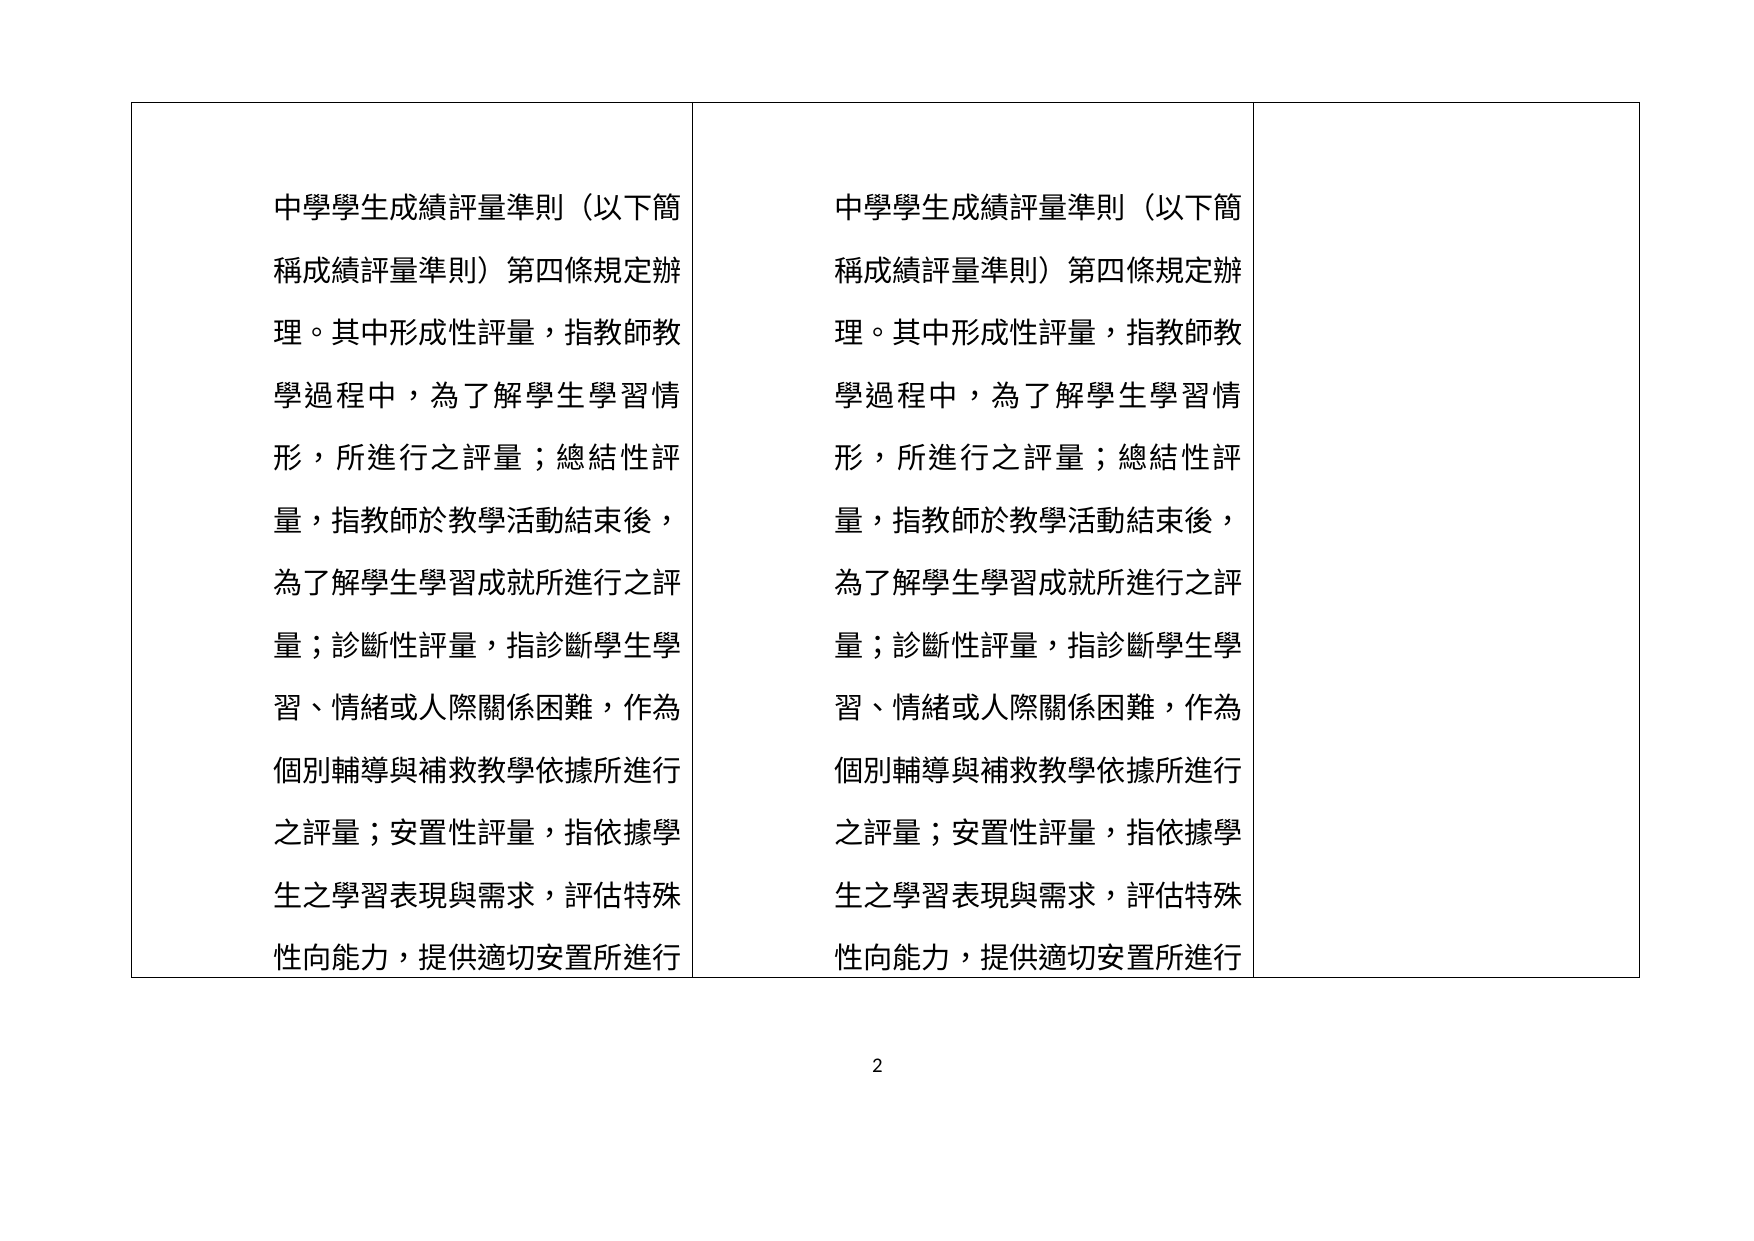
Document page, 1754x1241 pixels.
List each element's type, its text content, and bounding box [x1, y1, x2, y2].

table_cell 中學學生成績評量準則（以下簡稱成績評量準則）第四條規定辦理。其中形成性評量，指教師教學過程中，為了解學生學習情形，所進行之評量；總結性評量，指教師於教學活動結束後，為了解學生學習成就所進行之評量；診斷性評量，指診斷學生學習、情緒或人際關係困難，作為個別輔導與補救教學依據所進行之評量；安置性評量，指依據學生之學習表現與需求，評估特殊性向能力，提供適切安置所進行 [693, 103, 1253, 977]
table_cell 中學學生成績評量準則（以下簡稱成績評量準則）第四條規定辦理。其中形成性評量，指教師教學過程中，為了解學生學習情形，所進行之評量；總結性評量，指教師於教學活動結束後，為了解學生學習成就所進行之評量；診斷性評量，指診斷學生學習、情緒或人際關係困難，作為個別輔導與補救教學依據所進行之評量；安置性評量，指依據學生之學習表現與需求，評估特殊性向能力，提供適切安置所進行 [132, 103, 692, 977]
table_cell [1254, 103, 1639, 977]
